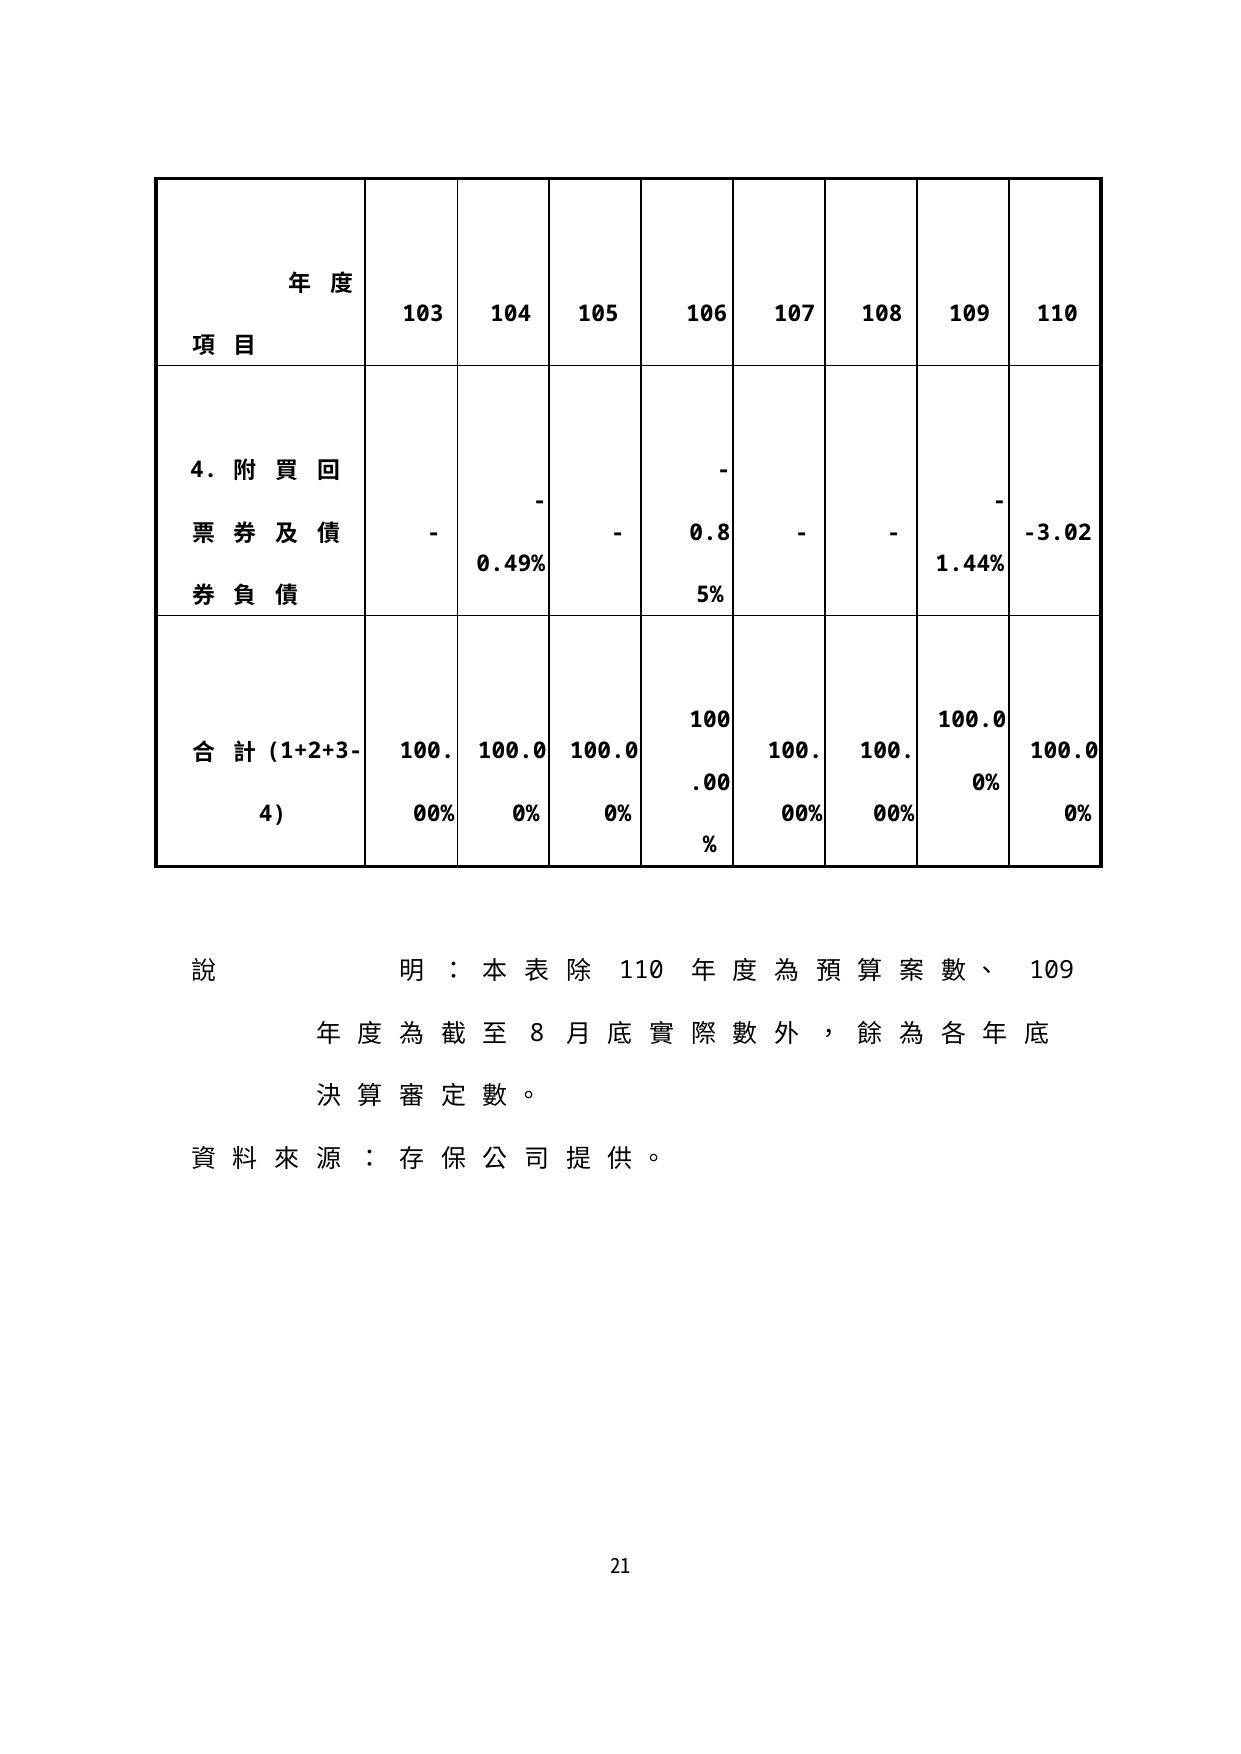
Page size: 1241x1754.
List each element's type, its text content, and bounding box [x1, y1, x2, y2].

table_header 107 [734, 180, 824, 365]
table_cell 100.00% [918, 616, 1008, 865]
text 資料來源：存保公司提供。 [153, 1115, 1117, 1177]
table_cell - [366, 366, 457, 615]
table_cell 100.00% [366, 616, 457, 865]
table_cell 100.00% [826, 616, 916, 865]
table_cell -0.85% [642, 366, 732, 615]
table_cell 100.00% [734, 616, 824, 865]
table_cell -1.44% [918, 366, 1008, 615]
table_cell - [550, 366, 640, 615]
table_header 105 [550, 180, 640, 365]
table_header 110 [1010, 180, 1099, 365]
table_header 103 [366, 180, 457, 365]
table_header 108 [826, 180, 916, 365]
table_header 104 [458, 180, 548, 365]
table_cell 100.00% [458, 616, 548, 865]
table_header 106 [642, 180, 732, 365]
table_cell 合計(1+2+3-4) [158, 616, 364, 865]
table_cell -3.02 [1010, 366, 1099, 615]
table_cell 100.00% [1010, 616, 1099, 865]
table_cell 4.附買回票券及債券負債 [158, 366, 364, 615]
table_cell 100.00% [550, 616, 640, 865]
table_cell -0.49% [458, 366, 548, 615]
text 說 明：本表除110年度為預算案數、109年度為截至8月底實際數外，餘為各年底決算審定數。 [153, 927, 1087, 1115]
table_header 109 [918, 180, 1008, 365]
table_cell 100.00% [642, 616, 732, 865]
table_header 年度 項目 [158, 180, 364, 365]
table_cell - [734, 366, 824, 615]
table_cell - [826, 366, 916, 615]
